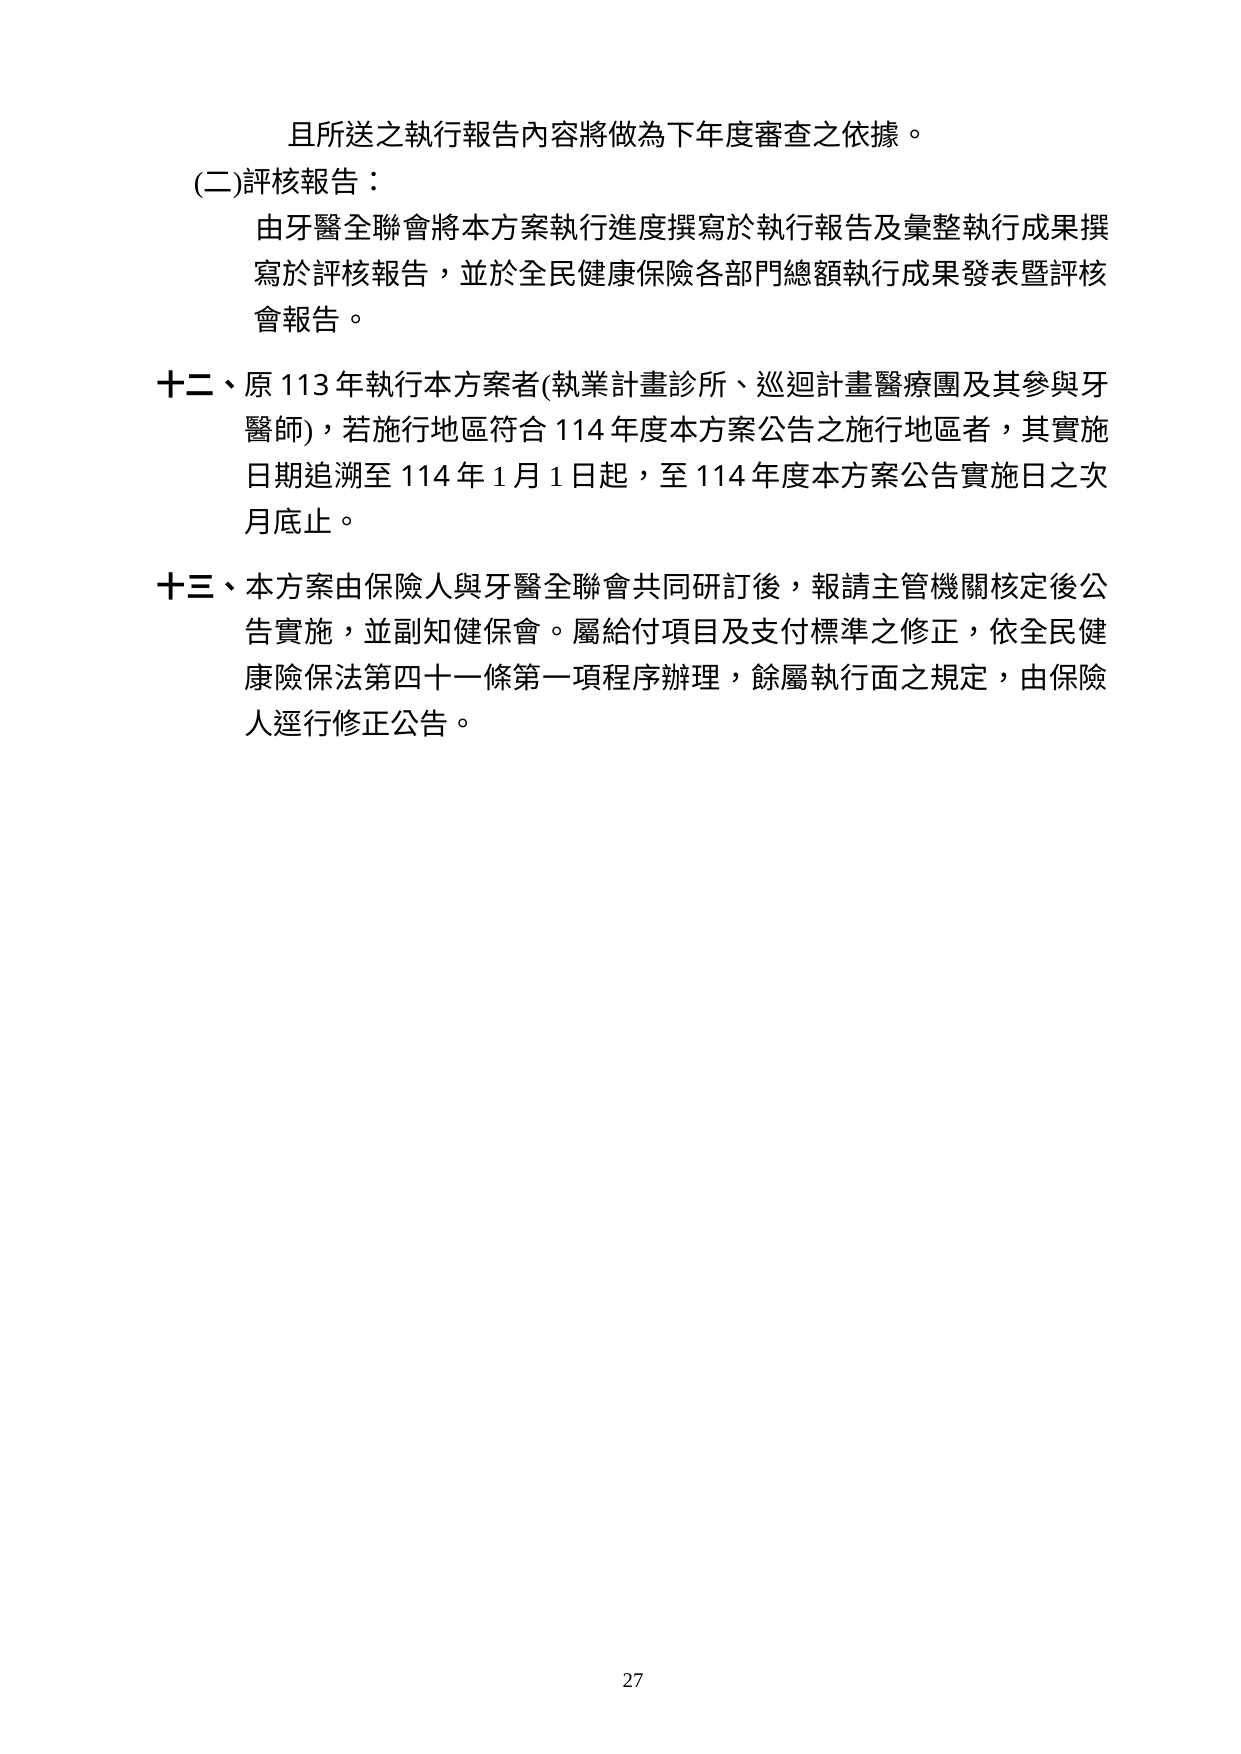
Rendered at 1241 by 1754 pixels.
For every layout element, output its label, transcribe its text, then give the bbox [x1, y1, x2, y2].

text 十二、原113年執行本方案者(執業計畫診所、巡迴計畫醫療團及其參與牙醫師)，若施行地區符合114年度本方案公告之施行地區者，其實施日期追溯至114年1月1日起，至114年度本方案公告實施日之次月底止。 [156, 358, 1110, 542]
text (二)評核報告： [194, 154, 1110, 202]
text 十三、本方案由保險人與牙醫全聯會共同研訂後，報請主管機關核定後公告實施，並副知健保會。屬給付項目及支付標準之修正，依全民健康險保法第四十一條第一項程序辦理，餘屬執行面之規定，由保險人逕行修正公告。 [156, 560, 1110, 744]
text 執行之巡迴醫療團應於計畫執行結束或年度結束10日內檢送執行報告(附件11-2)及學童口腔健康狀況調查統計表(附件11-4)至牙醫全聯會，並以電子檔傳送備查為原則；牙醫全聯會以電子檔為原則，提供保險人分區業務組彙整執行情形(附件11-4)之統計報表。如逾期30日未繳交者，則停止參與本計畫。執行報告第十一項自我評鑑部分請依送審計畫書之內容及要項撰寫執行成果，且所送之執行報告內容將做為下年度審查之依據。 [287, 108, 1110, 154]
text 由牙醫全聯會將本方案執行進度撰寫於執行報告及彙整執行成果撰寫於評核報告，並於全民健康保險各部門總額執行成果發表暨評核會報告。 [253, 202, 1110, 339]
